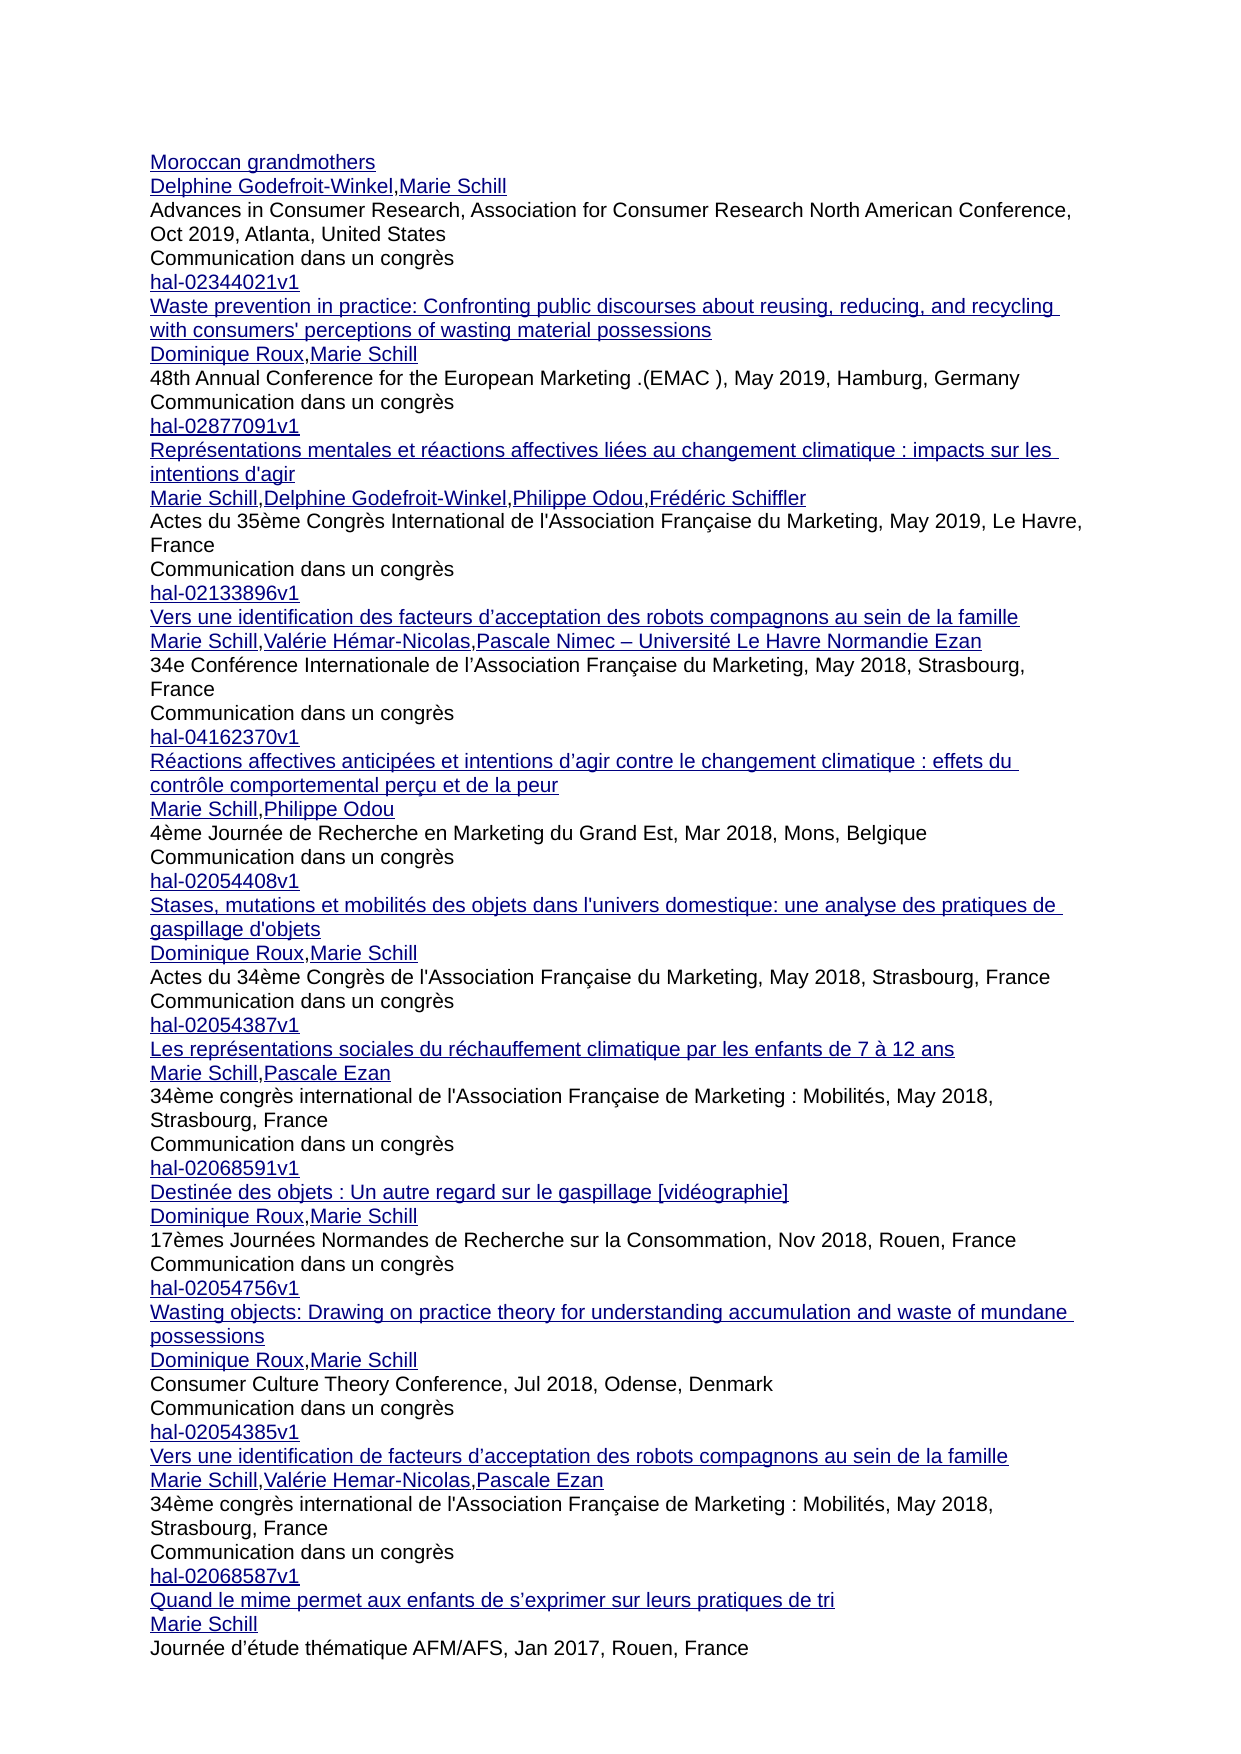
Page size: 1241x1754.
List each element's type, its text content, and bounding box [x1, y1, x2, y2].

table_cell Vers une identification des facteurs d’acceptation des robots compagnons au sein de la famille Marie Schill,Valérie Hémar-Nicolas,Pascale Nimec – Université Le Havre Normandie Ezan 34e Conférence Internationale de l’Association Française du Marketing, May 2018, Strasbourg, France Communication dans un congrès hal-04162370v1 [150, 605, 1090, 749]
table_cell Moroccan grandmothers Delphine Godefroit-Winkel,Marie Schill Advances in Consumer Research, Association for Consumer Research North American Conference, Oct 2019, Atlanta, United States Communication dans un congrès hal-02344021v1 [150, 150, 1090, 294]
table_cell Les représentations sociales du réchauffement climatique par les enfants de 7 à 12 ans Marie Schill,Pascale Ezan 34ème congrès international de l'Association Française de Marketing : Mobilités, May 2018, Strasbourg, France Communication dans un congrès hal-02068591v1 [150, 1036, 1090, 1180]
table_cell Stases, mutations et mobilités des objets dans l'univers domestique: une analyse des pratiques de gaspillage d'objets Dominique Roux,Marie Schill Actes du 34ème Congrès de l'Association Française du Marketing, May 2018, Strasbourg, France Communication dans un congrès hal-02054387v1 [150, 893, 1090, 1036]
table_cell Réactions affectives anticipées et intentions d’agir contre le changement climatique : effets du contrôle comportemental perçu et de la peur Marie Schill,Philippe Odou 4ème Journée de Recherche en Marketing du Grand Est, Mar 2018, Mons, Belgique Communication dans un congrès hal-02054408v1 [150, 749, 1090, 893]
table_cell Destinée des objets : Un autre regard sur le gaspillage [vidéographie] Dominique Roux,Marie Schill 17èmes Journées Normandes de Recherche sur la Consommation, Nov 2018, Rouen, France Communication dans un congrès hal-02054756v1 [150, 1180, 1090, 1300]
table_cell Quand le mime permet aux enfants de s’exprimer sur leurs pratiques de tri Marie Schill Journée d’étude thématique AFM/AFS, Jan 2017, Rouen, France [150, 1588, 1090, 1659]
table_cell Vers une identification de facteurs d’acceptation des robots compagnons au sein de la famille Marie Schill,Valérie Hemar-Nicolas,Pascale Ezan 34ème congrès international de l'Association Française de Marketing : Mobilités, May 2018, Strasbourg, France Communication dans un congrès hal-02068587v1 [150, 1444, 1090, 1587]
table_cell Représentations mentales et réactions affectives liées au changement climatique : impacts sur les intentions d'agir Marie Schill,Delphine Godefroit-Winkel,Philippe Odou,Frédéric Schiffler Actes du 35ème Congrès International de l'Association Française du Marketing, May 2019, Le Havre, France Communication dans un congrès hal-02133896v1 [150, 438, 1090, 605]
table_cell Wasting objects: Drawing on practice theory for understanding accumulation and waste of mundane possessions Dominique Roux,Marie Schill Consumer Culture Theory Conference, Jul 2018, Odense, Denmark Communication dans un congrès hal-02054385v1 [150, 1300, 1090, 1444]
table_cell Waste prevention in practice: Confronting public discourses about reusing, reducing, and recycling with consumers' perceptions of wasting material possessions Dominique Roux,Marie Schill 48th Annual Conference for the European Marketing .(EMAC ), May 2019, Hamburg, Germany Communication dans un congrès hal-02877091v1 [150, 294, 1090, 437]
